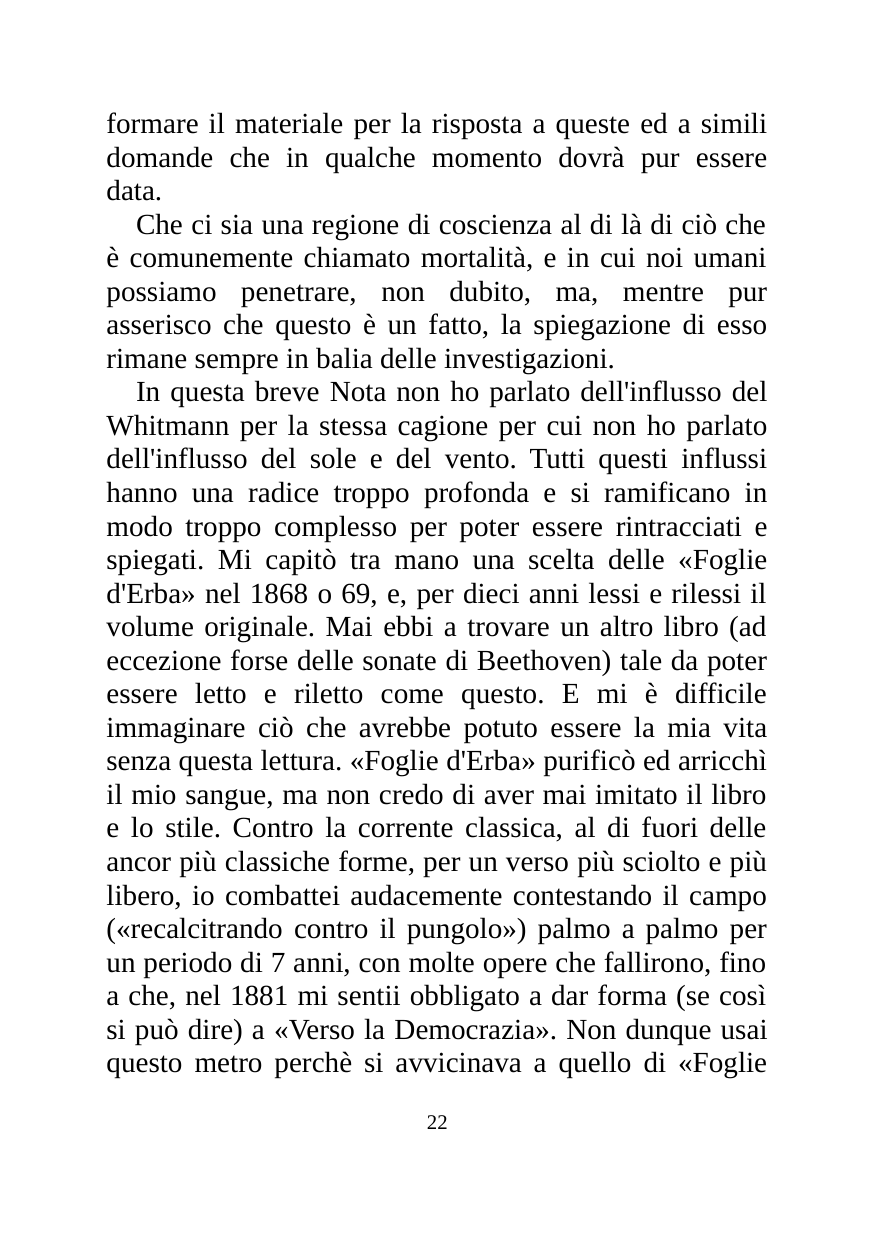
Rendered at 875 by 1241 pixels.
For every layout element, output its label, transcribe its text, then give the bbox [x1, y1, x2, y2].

text Che ci sia una regione di coscienza al di là di ciò che è comunemente chiamato mortalità, e in cui noi umani possiamo penetrare, non dubito, ma, mentre pur asserisco che questo è un fatto, la spiegazione di esso rimane sempre in balia delle investigazioni. [106, 207, 768, 374]
text In questa breve Nota non ho parlato dell'influsso del Whitmann per la stessa cagione per cui non ho parlato dell'influsso del sole e del vento. Tutti questi influssi hanno una radice troppo profonda e si ramificano in modo troppo complesso per poter essere rintracciati e spiegati. Mi capitò tra mano una scelta delle «Foglie d'Erba» nel 1868 o 69, e, per dieci anni lessi e rilessi il volume originale. Mai ebbi a trovare un altro libro (ad eccezione forse delle sonate di Beethoven) tale da poter essere letto e riletto come questo. E mi è difficile immaginare ciò che avrebbe potuto essere la mia vita senza questa lettura. «Foglie d'Erba» purificò ed arricchì il mio sangue, ma non credo di aver mai imitato il libro e lo stile. Contro la corrente classica, al di fuori delle ancor più classiche forme, per un verso più sciolto e più libero, io combattei audacemente contestando il campo («recalcitrando contro il pungolo») palmo a palmo per un periodo di 7 anni, con molte opere che fallirono, fino a che, nel 1881 mi sentii obbligato a dar forma (se così si può dire) a «Verso la Democrazia». Non dunque usai questo metro perchè si avvicinava a quello di «Foglie [106, 374, 768, 1079]
text formare il materiale per la risposta a queste ed a simili domande che in qualche momento dovrà pur essere data. [106, 106, 768, 207]
